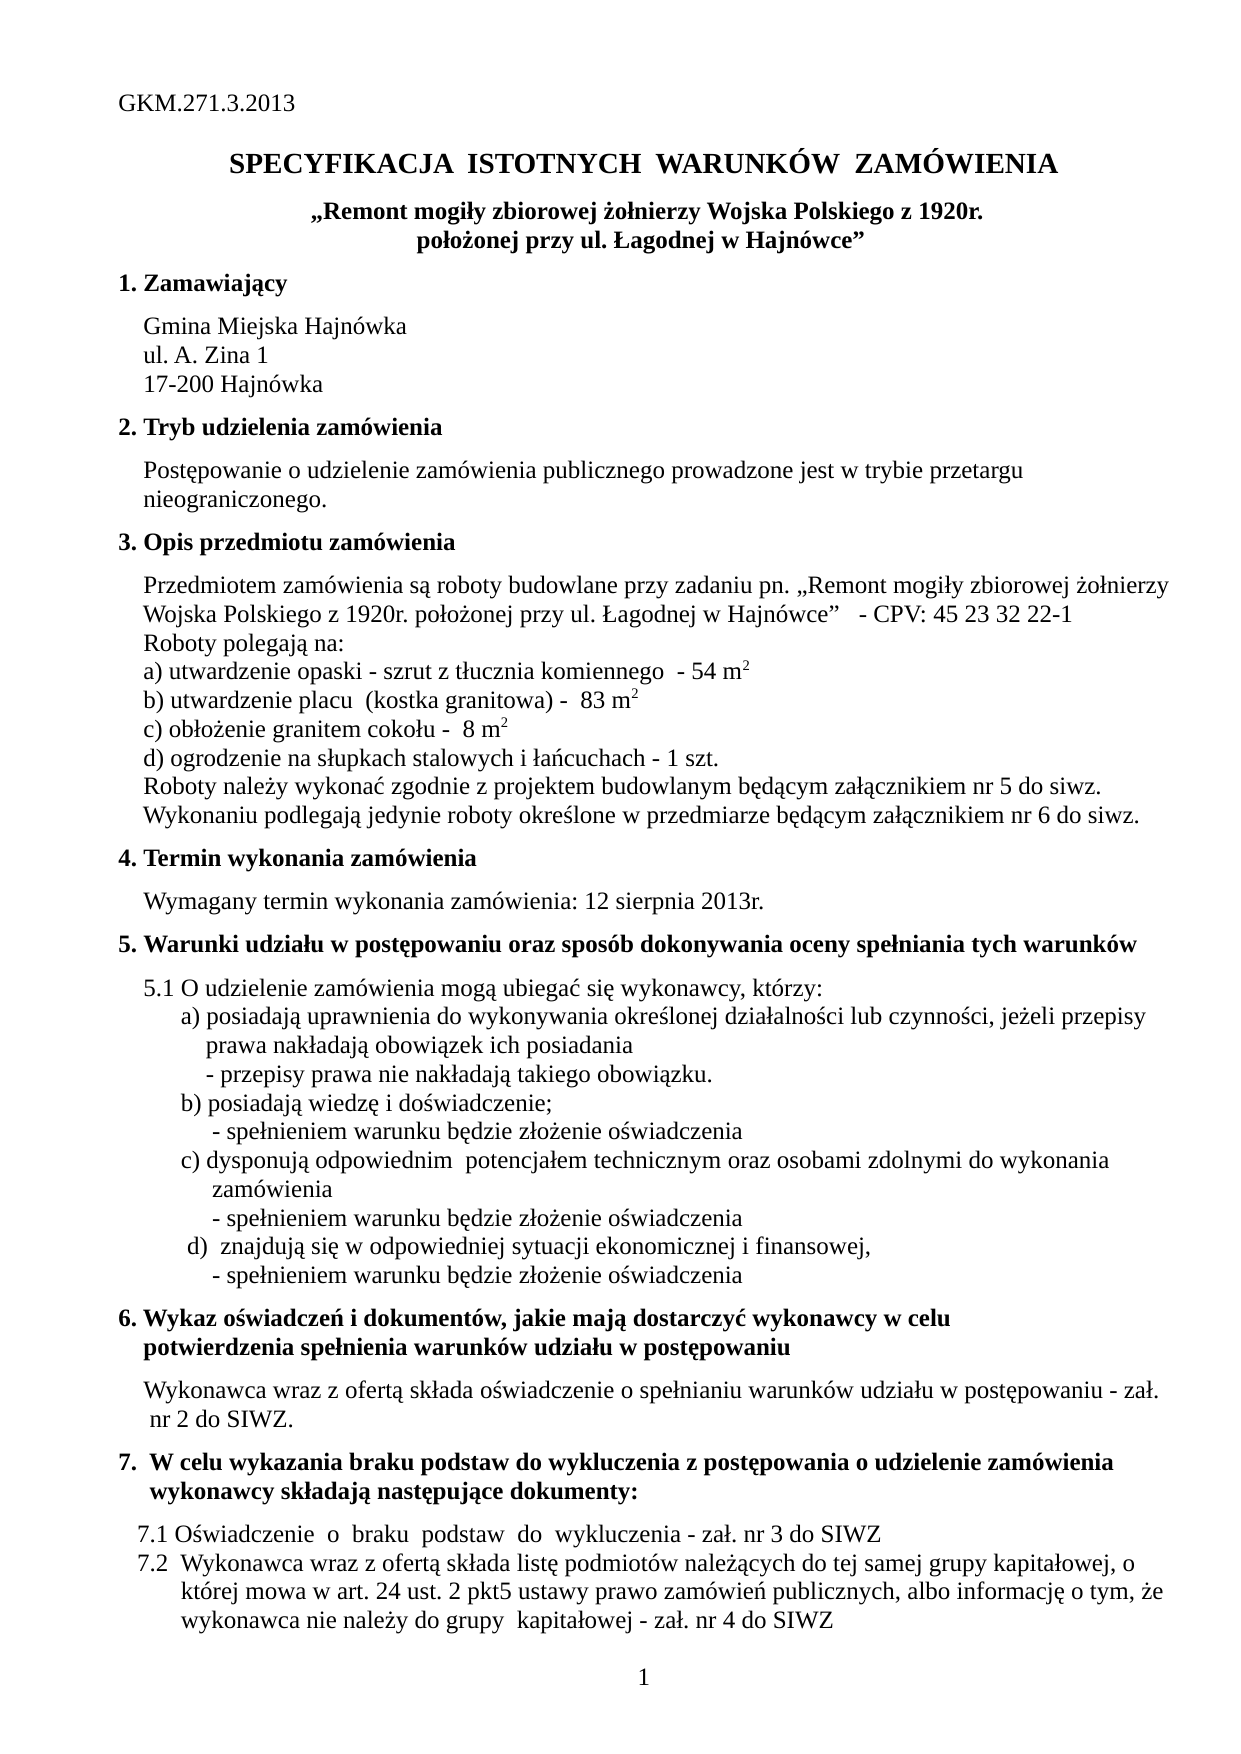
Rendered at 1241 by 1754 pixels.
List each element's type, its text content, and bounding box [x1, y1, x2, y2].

text nr 2 do SIWZ. [118, 1404, 1169, 1433]
text 2. Tryb udzielenia zamówienia [118, 412, 1169, 441]
text 17-200 Hajnówka [118, 369, 1169, 398]
subtitle SPECYFIKACJA ISTOTNYCH WARUNKÓW ZAMÓWIENIA [118, 146, 1169, 179]
text Wykonawca wraz z ofertą składa oświadczenie o spełnianiu warunków udziału w postępowaniu - zał. [118, 1375, 1169, 1404]
text a) utwardzenie opaski - szrut z tłucznia komiennego - 54 m2 [118, 656, 1169, 685]
text Wymagany termin wykonania zamówienia: 12 sierpnia 2013r. [118, 886, 1169, 915]
text 7.1 Oświadczenie o braku podstaw do wykluczenia - zał. nr 3 do SIWZ [118, 1519, 1169, 1548]
text - spełnieniem warunku będzie złożenie oświadczenia [118, 1203, 1169, 1231]
text Przedmiotem zamówienia są roboty budowlane przy zadaniu pn. „Remont mogiły zbiorowej żołnierzy [118, 570, 1169, 599]
text 5.1 O udzielenie zamówienia mogą ubiegać się wykonawcy, którzy: [118, 973, 1169, 1001]
text a) posiadają uprawnienia do wykonywania określonej działalności lub czynności, jeżeli przepisy [118, 1001, 1169, 1030]
text 7. W celu wykazania braku podstaw do wykluczenia z postępowania o udzielenie zamówienia [118, 1447, 1169, 1476]
text b) posiadają wiedzę i doświadczenie; [118, 1088, 1169, 1116]
text 5. Warunki udziału w postępowaniu oraz sposób dokonywania oceny spełniania tych warunków [118, 929, 1169, 958]
text Wykonaniu podlegają jedynie roboty określone w przedmiarze będącym załącznikiem nr 6 do siwz. [118, 800, 1169, 829]
text zamówienia [118, 1174, 1169, 1203]
text 3. Opis przedmiotu zamówienia [118, 527, 1169, 556]
text nieograniczonego. [118, 484, 1169, 513]
text położonej przy ul. Łagodnej w Hajnówce” [118, 225, 1169, 254]
text Postępowanie o udzielenie zamówienia publicznego prowadzone jest w trybie przetargu [118, 455, 1169, 484]
text GKM.271.3.2013 [118, 88, 1169, 117]
text wykonawcy składają następujące dokumenty: [118, 1476, 1169, 1504]
text Roboty należy wykonać zgodnie z projektem budowlanym będącym załącznikiem nr 5 do siwz. [118, 771, 1169, 800]
text Wojska Polskiego z 1920r. położonej przy ul. Łagodnej w Hajnówce” - CPV: 45 23 32 22-1 [118, 599, 1169, 628]
text c) obłożenie granitem cokołu - 8 m2 [118, 714, 1169, 743]
text Gmina Miejska Hajnówka [118, 311, 1169, 340]
text d) znajdują się w odpowiedniej sytuacji ekonomicznej i finansowej, [118, 1231, 1169, 1260]
text c) dysponują odpowiednim potencjałem technicznym oraz osobami zdolnymi do wykonania [118, 1145, 1169, 1174]
text wykonawca nie należy do grupy kapitałowej - zał. nr 4 do SIWZ [118, 1605, 1169, 1634]
text „Remont mogiły zbiorowej żołnierzy Wojska Polskiego z 1920r. [118, 196, 1169, 225]
text Roboty polegają na: [118, 628, 1169, 656]
text d) ogrodzenie na słupkach stalowych i łańcuchach - 1 szt. [118, 743, 1169, 771]
text ul. A. Zina 1 [118, 340, 1169, 369]
text 4. Termin wykonania zamówienia [118, 843, 1169, 872]
text której mowa w art. 24 ust. 2 pkt5 ustawy prawo zamówień publicznych, albo informację o tym, że [118, 1576, 1169, 1605]
text - spełnieniem warunku będzie złożenie oświadczenia [118, 1116, 1169, 1145]
text potwierdzenia spełnienia warunków udziału w postępowaniu [118, 1332, 1169, 1361]
text 1. Zamawiający [118, 268, 1169, 297]
text - spełnieniem warunku będzie złożenie oświadczenia [118, 1260, 1169, 1289]
text 6. Wykaz oświadczeń i dokumentów, jakie mają dostarczyć wykonawcy w celu [118, 1303, 1169, 1332]
text - przepisy prawa nie nakładają takiego obowiązku. [118, 1059, 1169, 1088]
text 7.2 Wykonawca wraz z ofertą składa listę podmiotów należących do tej samej grupy kapitałowej, o [118, 1548, 1169, 1576]
text b) utwardzenie placu (kostka granitowa) - 83 m2 [118, 685, 1169, 714]
text prawa nakładają obowiązek ich posiadania [118, 1030, 1169, 1059]
